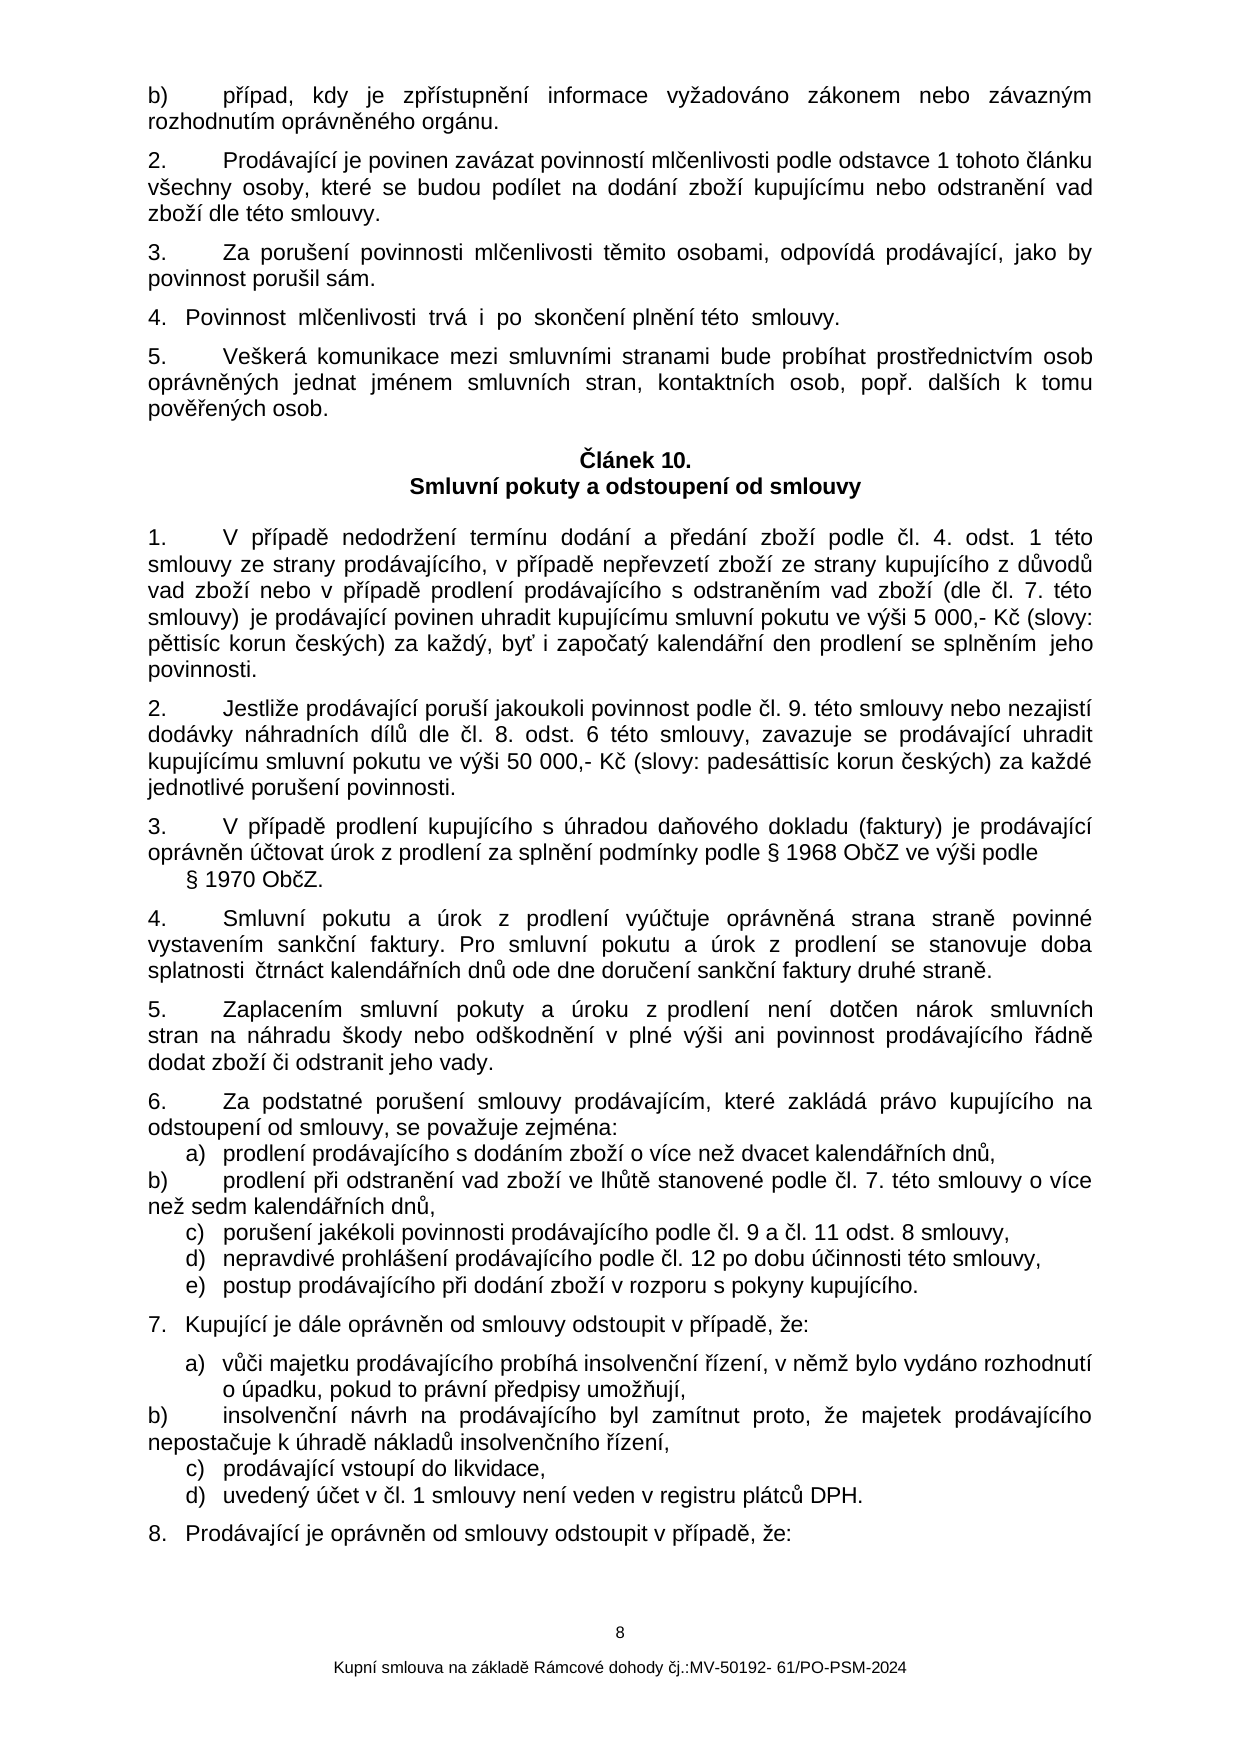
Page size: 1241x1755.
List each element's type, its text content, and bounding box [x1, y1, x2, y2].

list uvedený účet v čl. 1 smlouvy není veden v registru plátců DPH. [185, 1482, 1137, 1508]
list V případě nedodržení termínu dodání a předání zboží podle čl. 4. odst. 1 této smlouvy ze strany prodávajícího, v případě nepřevzetí zboží ze strany kupujícího z důvodů vad zboží nebo v případě prodlení prodávajícího s odstraněním vad zboží (dle čl. 7. této smlouvy) je prodávající povinen uhradit kupujícímu smluvní pokutu ve výši 5 000,- Kč (slovy: pěttisíc korun českých) za každý, byť i započatý kalendářní den prodlení se splněním jeho povinnosti. [148, 524, 1093, 682]
list prodlení při odstranění vad zboží ve lhůtě stanovené podle čl. 7. této smlouvy o více než sedm kalendářních dnů, [148, 1167, 1093, 1219]
list prodlení prodávajícího s dodáním zboží o více než dvacet kalendářních dnů, [185, 1140, 1137, 1167]
list V případě prodlení kupujícího s úhradou daňového dokladu (faktury) je prodávající oprávněn účtovat úrok z prodlení za splnění podmínky podle § 1968 ObčZ ve výši podle [148, 813, 1093, 866]
list porušení jakékoli povinnosti prodávajícího podle čl. 9 a čl. 11 odst. 8 smlouvy, [185, 1219, 1137, 1246]
text § 1970 ObčZ. [185, 866, 1137, 892]
list nepravdivé prohlášení prodávajícího podle čl. 12 po dobu účinnosti této smlouvy, [185, 1246, 1137, 1272]
text Článek 10. [178, 447, 1093, 473]
list Jestliže prodávající poruší jakoukoli povinnost podle čl. 9. této smlouvy nebo nezajistí dodávky náhradních dílů dle čl. 8. odst. 6 této smlouvy, zavazuje se prodávající uhradit kupujícímu smluvní pokutu ve výši 50 000,- Kč (slovy: padesáttisíc korun českých) za každé jednotlivé porušení povinnosti. [148, 695, 1093, 800]
list Zaplacením smluvní pokuty a úroku z prodlení není dotčen nárok smluvních stran na náhradu škody nebo odškodnění v plné výši ani povinnost prodávajícího řádně dodat zboží či odstranit jeho vady. [148, 996, 1093, 1075]
list Kupující je dále oprávněn od smlouvy odstoupit v případě, že: [148, 1311, 1137, 1337]
text Smluvní pokuty a odstoupení od smlouvy [177, 473, 1093, 499]
list postup prodávajícího při dodání zboží v rozporu s pokyny kupujícího. [185, 1272, 1137, 1298]
list Smluvní pokutu a úrok z prodlení vyúčtuje oprávněná strana straně povinné vystavením sankční faktury. Pro smluvní pokutu a úrok z prodlení se stanovuje doba splatnosti čtrnáct kalendářních dnů ode dne doručení sankční faktury druhé straně. [148, 904, 1093, 984]
list Za porušení povinnosti mlčenlivosti těmito osobami, odpovídá prodávající, jako by povinnost porušil sám. [148, 238, 1093, 291]
list Povinnost mlčenlivosti trvá i po skončení plnění této smlouvy. [148, 304, 1137, 330]
list prodávající vstoupí do likvidace, [186, 1455, 1137, 1481]
list Prodávající je povinen zavázat povinností mlčenlivosti podle odstavce 1 tohoto článku všechny osoby, které se budou podílet na dodání zboží kupujícímu nebo odstranění vad zboží dle této smlouvy. [148, 147, 1093, 226]
list insolvenční návrh na prodávajícího byl zamítnut proto, že majetek prodávajícího nepostačuje k úhradě nákladů insolvenčního řízení, [148, 1402, 1092, 1455]
list případ, kdy je zpřístupnění informace vyžadováno zákonem nebo závazným rozhodnutím oprávněného orgánu. [148, 82, 1092, 134]
list Prodávající je oprávněn od smlouvy odstoupit v případě, že: [148, 1520, 1137, 1547]
list vůči majetku prodávajícího probíhá insolvenční řízení, v němž bylo vydáno rozhodnutí o úpadku, pokud to právní předpisy umožňují, [185, 1350, 1093, 1402]
list Veškerá komunikace mezi smluvními stranami bude probíhat prostřednictvím osob oprávněných jednat jménem smluvních stran, kontaktních osob, popř. dalších k tomu pověřených osob. [148, 343, 1093, 422]
list Za podstatné porušení smlouvy prodávajícím, které zakládá právo kupujícího na odstoupení od smlouvy, se považuje zejména: [148, 1088, 1093, 1140]
